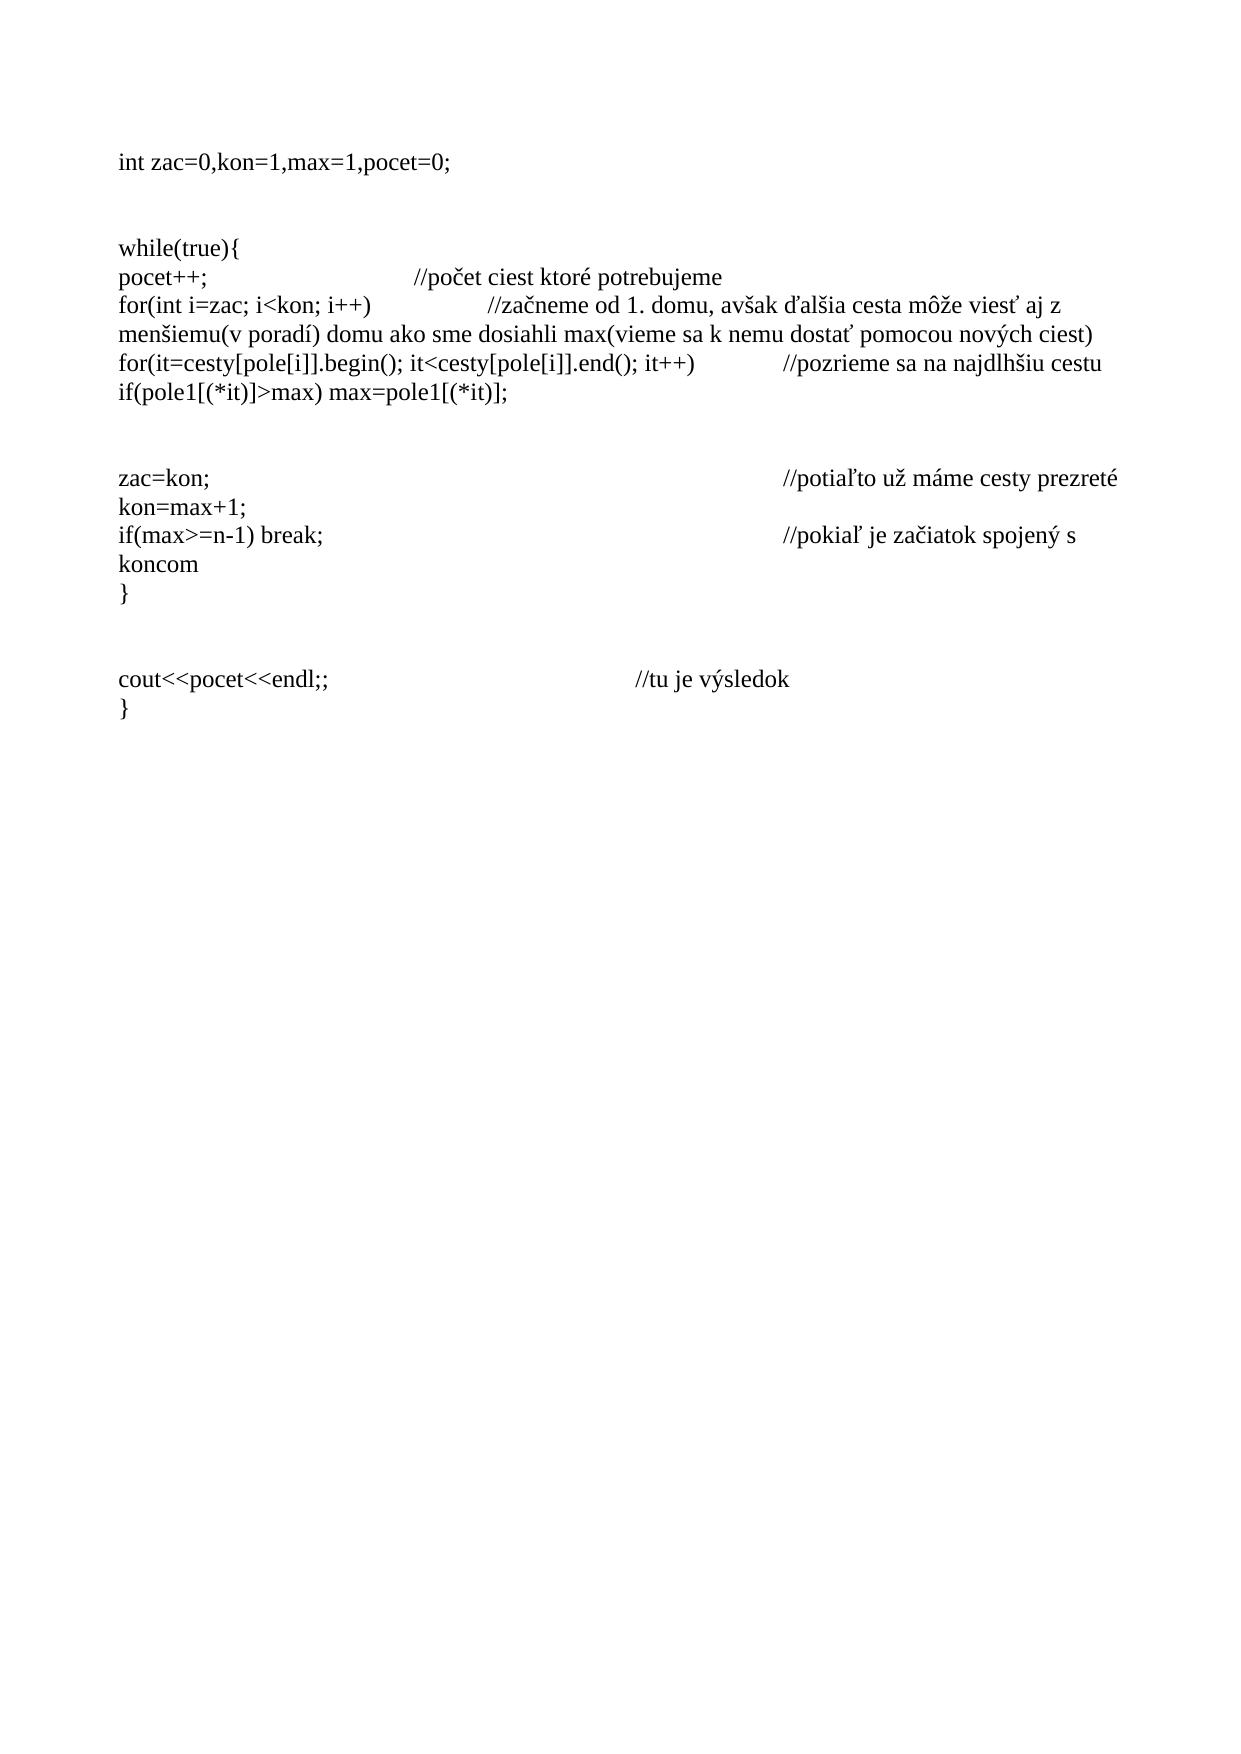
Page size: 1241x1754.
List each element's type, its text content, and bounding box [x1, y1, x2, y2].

text kon=max+1; [118, 492, 1122, 521]
text } [118, 693, 1122, 722]
text cout<<pocet<<endl;; //tu je výsledok [118, 664, 1122, 693]
text int zac=0,kon=1,max=1,pocet=0; [118, 147, 1122, 176]
text pocet++; //počet ciest ktoré potrebujeme [118, 262, 1122, 291]
text zac=kon; //potiaľto už máme cesty prezreté [118, 463, 1122, 492]
text while(true){ [118, 233, 1122, 262]
text if(pole1[(*it)]>max) max=pole1[(*it)]; [118, 377, 1122, 406]
text for(it=cesty[pole[i]].begin(); it<cesty[pole[i]].end(); it++) //pozrieme sa na najdlhšiu cestu [118, 348, 1122, 377]
text if(max>=n-1) break; //pokiaľ je začiatok spojený s koncom [118, 521, 1122, 578]
text for(int i=zac; i<kon; i++) //začneme od 1. domu, avšak ďalšia cesta môže viesť aj z menšiemu(v poradí) domu ako sme dosiahli max(vieme sa k nemu dostať pomocou nových ciest) [118, 291, 1122, 348]
text } [118, 578, 1122, 607]
